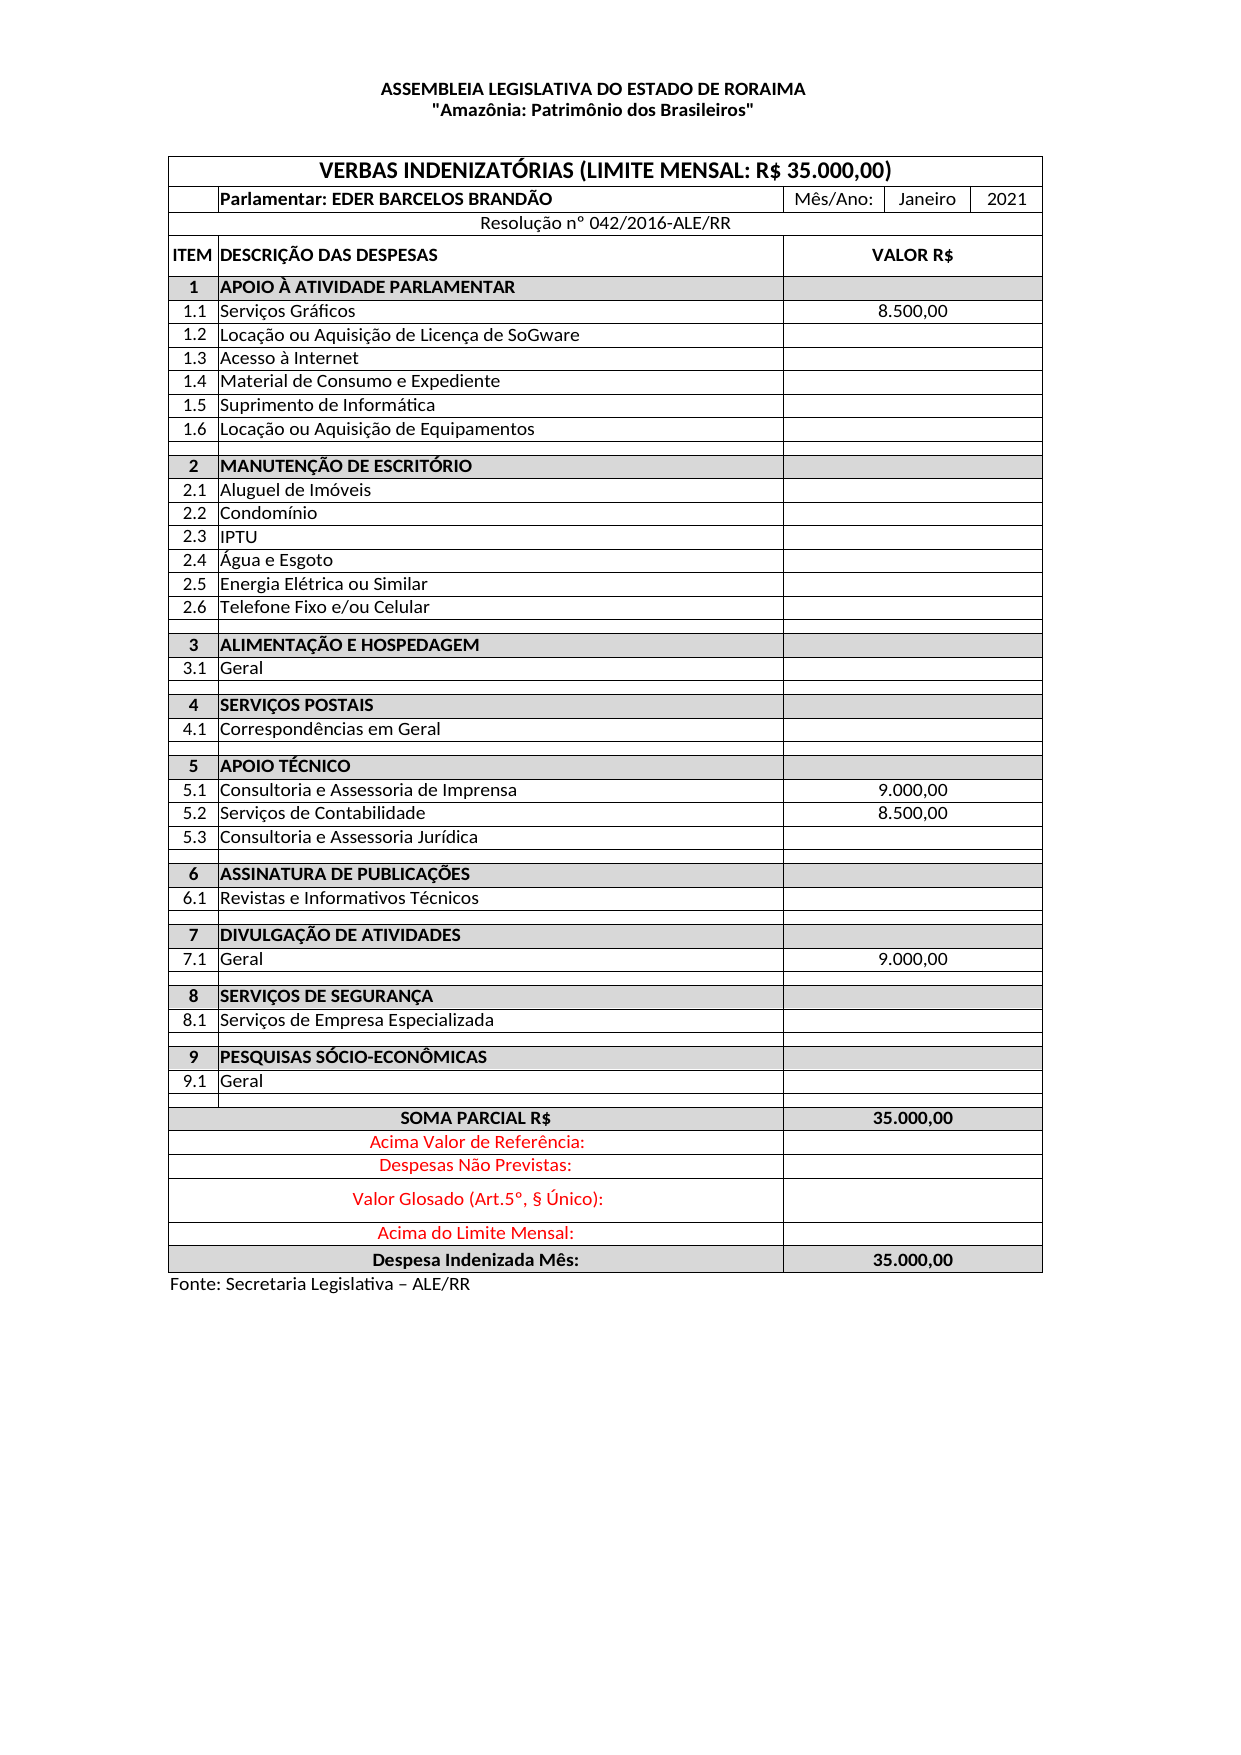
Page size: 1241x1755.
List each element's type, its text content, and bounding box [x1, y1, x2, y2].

table_cell Telefone Fixo e/ou Celular [219, 597, 783, 619]
table_cell Acima do Limite Mensal: [169, 1223, 783, 1245]
table_cell Suprimento de Informática [219, 395, 783, 417]
table_cell [784, 371, 1042, 394]
table_cell Serviços Gráﬁcos [219, 301, 783, 323]
table_cell [169, 681, 218, 694]
table_cell [784, 1033, 1042, 1046]
table_cell [784, 888, 1042, 910]
table_cell [784, 348, 1042, 370]
table_cell [784, 1047, 1042, 1069]
table_cell Parlamentar: EDER BARCELOS BRANDÃO [219, 187, 783, 211]
table_cell [784, 1179, 1042, 1222]
table_cell PESQUISAS SÓCIO-ECONÔMICAS [219, 1047, 783, 1069]
table_cell [784, 277, 1042, 300]
table_cell [784, 827, 1042, 849]
table_cell 2.2 [169, 503, 218, 525]
table_cell [219, 1094, 783, 1107]
table_cell 7 [169, 925, 218, 948]
table_cell [784, 742, 1042, 755]
table_cell 9 [169, 1047, 218, 1069]
table_cell 3 [169, 634, 218, 657]
text Fonte: Secretaria Legislativa – ALE/RR [170, 1272, 1066, 1295]
table_cell [219, 442, 783, 455]
text "Amazônia: Patrimônio dos Brasileiros" [378, 99, 808, 120]
table_cell APOIO À ATIVIDADE PARLAMENTAR [219, 277, 783, 300]
table_cell 5.2 [169, 803, 218, 826]
table_cell [169, 1033, 218, 1046]
table_cell [784, 634, 1042, 657]
table_cell Aluguel de Imóveis [219, 479, 783, 502]
table_cell SERVIÇOS DE SEGURANÇA [219, 986, 783, 1008]
table_cell Valor Glosado (Art.5º, § Único): [169, 1179, 783, 1222]
table_cell [784, 756, 1042, 779]
table_cell 4 [169, 695, 218, 718]
table_cell Serviços de Empresa Especializada [219, 1010, 783, 1032]
table_cell [219, 620, 783, 633]
table_cell 7.1 [169, 949, 218, 971]
table_cell [784, 925, 1042, 948]
table_cell [169, 442, 218, 455]
table_cell 9.1 [169, 1071, 218, 1093]
table_cell 5.3 [169, 827, 218, 849]
table_cell [169, 620, 218, 633]
table_cell 9.000,00 [784, 949, 1042, 971]
table_cell Acima Valor de Referência: [169, 1131, 783, 1154]
table_cell Locação ou Aquisição de Equipamentos [219, 418, 783, 441]
table_cell 35.000,00 [784, 1108, 1042, 1130]
table_cell [784, 324, 1042, 347]
table_cell [784, 986, 1042, 1008]
table_cell [784, 972, 1042, 985]
table_cell 3.1 [169, 658, 218, 680]
table_cell Despesa Indenizada Mês: [169, 1246, 783, 1272]
table_cell Acesso à Internet [219, 348, 783, 370]
table_cell [784, 850, 1042, 863]
table_cell [784, 503, 1042, 525]
table_cell Revistas e Informativos Técnicos [219, 888, 783, 910]
table_cell 8.500,00 [784, 803, 1042, 826]
table_cell 2.3 [169, 526, 218, 549]
table_cell Material de Consumo e Expediente [219, 371, 783, 394]
table_cell Consultoria e Assessoria Jurídica [219, 827, 783, 849]
table_cell [784, 418, 1042, 441]
table_cell [219, 972, 783, 985]
table_cell Geral [219, 949, 783, 971]
table_cell [784, 719, 1042, 741]
table_cell 2.4 [169, 550, 218, 572]
table_cell [784, 456, 1042, 478]
table_cell 2.5 [169, 573, 218, 596]
table_cell [784, 395, 1042, 417]
table_cell [784, 1131, 1042, 1154]
text ASSEMBLEIA LEGISLATIVA DO ESTADO DE RORAIMA [378, 78, 808, 99]
table_cell [784, 911, 1042, 924]
table_cell 2 [169, 456, 218, 478]
table_cell 1.4 [169, 371, 218, 394]
table_cell 1.1 [169, 301, 218, 323]
table_header VERBAS INDENIZATÓRIAS (LIMITE MENSAL: R$ 35.000,00) [169, 157, 1042, 186]
table_cell [219, 681, 783, 694]
table_cell Serviços de Contabilidade [219, 803, 783, 826]
table_cell 6.1 [169, 888, 218, 910]
table_cell [784, 864, 1042, 887]
table_cell [219, 911, 783, 924]
table_cell Consultoria e Assessoria de Imprensa [219, 780, 783, 802]
table_cell APOIO TÉCNICO [219, 756, 783, 779]
table_cell 2021 [971, 187, 1042, 211]
table_cell Geral [219, 658, 783, 680]
table_cell Despesas Não Previstas: [169, 1155, 783, 1177]
table_cell VALOR R$ [784, 236, 1042, 276]
table_cell [784, 620, 1042, 633]
table_cell Água e Esgoto [219, 550, 783, 572]
table_cell [169, 850, 218, 863]
table_cell 1 [169, 277, 218, 300]
table_cell SOMA PARCIAL R$ [169, 1108, 783, 1130]
table_cell MANUTENÇÃO DE ESCRITÓRIO [219, 456, 783, 478]
table_cell [784, 526, 1042, 549]
table_cell [784, 658, 1042, 680]
table_cell 5 [169, 756, 218, 779]
table_cell 35.000,00 [784, 1246, 1042, 1272]
table_cell Locação ou Aquisição de Licença de SoGware [219, 324, 783, 347]
table_cell [784, 597, 1042, 619]
table_cell Janeiro [885, 187, 970, 211]
table_cell 1.6 [169, 418, 218, 441]
table_cell [219, 1033, 783, 1046]
table_cell [784, 573, 1042, 596]
table_cell [169, 1094, 218, 1107]
table_cell 2.1 [169, 479, 218, 502]
table_cell DESCRIÇÃO DAS DESPESAS [219, 236, 783, 276]
table_cell 8.1 [169, 1010, 218, 1032]
table_cell Condomínio [219, 503, 783, 525]
table_cell 8 [169, 986, 218, 1008]
table_cell [219, 850, 783, 863]
table_cell [169, 911, 218, 924]
table_cell [784, 1010, 1042, 1032]
table_cell [784, 442, 1042, 455]
table_cell 9.000,00 [784, 780, 1042, 802]
table_cell 6 [169, 864, 218, 887]
table_cell SERVIÇOS POSTAIS [219, 695, 783, 718]
table_cell ITEM [169, 236, 218, 276]
table_cell [784, 1071, 1042, 1093]
table_cell [219, 742, 783, 755]
table_cell 5.1 [169, 780, 218, 802]
table_cell [784, 550, 1042, 572]
table_cell Geral [219, 1071, 783, 1093]
table_cell DIVULGAÇÃO DE ATIVIDADES [219, 925, 783, 948]
table_cell [169, 187, 218, 211]
table_cell [169, 972, 218, 985]
table_cell Resolução nº 042/2016-ALE/RR [169, 213, 1042, 235]
table_cell [784, 479, 1042, 502]
table_cell ALIMENTAÇÃO E HOSPEDAGEM [219, 634, 783, 657]
table_cell Mês/Ano: [784, 187, 884, 211]
table_cell [169, 742, 218, 755]
table_cell 2.6 [169, 597, 218, 619]
table_cell Correspondências em Geral [219, 719, 783, 741]
table_cell [784, 695, 1042, 718]
table_cell 8.500,00 [784, 301, 1042, 323]
table_cell [784, 1094, 1042, 1107]
table_cell ASSINATURA DE PUBLICAÇÕES [219, 864, 783, 887]
table_cell Energia Elétrica ou Similar [219, 573, 783, 596]
table_cell [784, 1155, 1042, 1177]
table_cell 1.3 [169, 348, 218, 370]
table_cell [784, 1223, 1042, 1245]
table_cell 1.2 [169, 324, 218, 347]
table_cell [784, 681, 1042, 694]
table_cell IPTU [219, 526, 783, 549]
table_cell 4.1 [169, 719, 218, 741]
table_cell 1.5 [169, 395, 218, 417]
